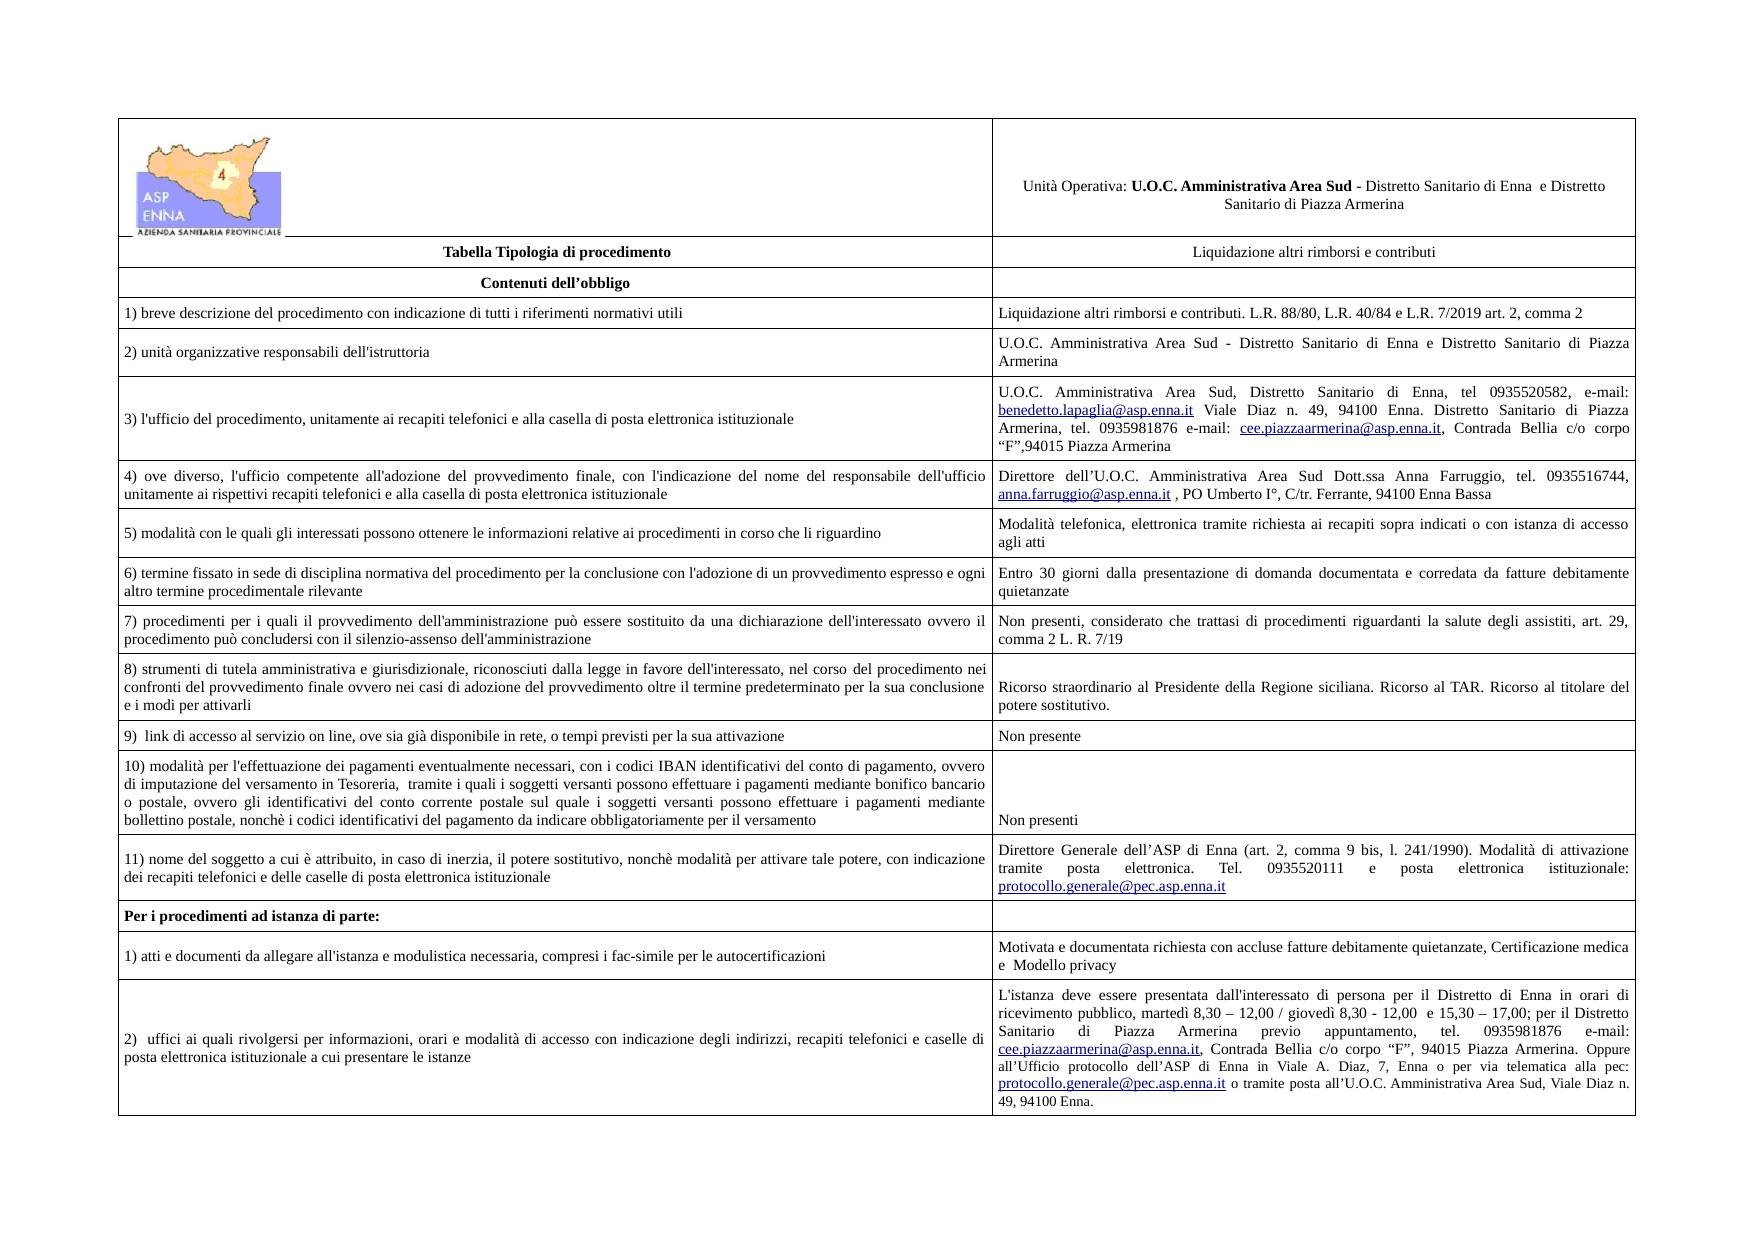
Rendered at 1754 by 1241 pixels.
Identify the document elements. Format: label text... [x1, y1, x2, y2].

table_cell 7) procedimenti per i quali il provvedimento dell'amministrazione può essere sostituito da una dichiarazione dell'interessato ovvero il procedimento può concludersi con il silenzio-assenso dell'amministrazione [119, 606, 992, 653]
table_cell 2) unità organizzative responsabili dell'istruttoria [119, 329, 992, 376]
table_cell 11) nome del soggetto a cui è attribuito, in caso di inerzia, il potere sostitutivo, nonchè modalità per attivare tale potere, con indicazione dei recapiti telefonici e delle caselle di posta elettronica istituzionale [119, 835, 992, 900]
table_cell U.O.C. Amministrativa Area Sud, Distretto Sanitario di Enna, tel 0935520582, e-mail: benedetto.lapaglia@asp.enna.it Viale Diaz n. 49, 94100 Enna. Distretto Sanitario di Piazza Armerina, tel. 0935981876 e-mail: cee.piazzaarmerina@asp.enna.it, Contrada Bellia c/o corpo “F”,94015 Piazza Armerina [993, 377, 1635, 460]
table_cell Per i procedimenti ad istanza di parte: [119, 901, 992, 931]
table_cell Motivata e documentata richiesta con accluse fatture debitamente quietanzate, Certificazione medica e Modello privacy [993, 932, 1635, 979]
table_cell 9) link di accesso al servizio on line, ove sia già disponibile in rete, o tempi previsti per la sua attivazione [119, 721, 992, 750]
table_cell Non presenti [993, 751, 1635, 834]
table_cell 6) termine fissato in sede di disciplina normativa del procedimento per la conclusione con l'adozione di un provvedimento espresso e ogni altro termine procedimentale rilevante [119, 558, 992, 605]
table_cell Entro 30 giorni dalla presentazione di domanda documentata e corredata da fatture debitamente quietanzate [993, 558, 1635, 605]
table_cell 2) uffici ai quali rivolgersi per informazioni, orari e modalità di accesso con indicazione degli indirizzi, recapiti telefonici e caselle di posta elettronica istituzionale a cui presentare le istanze [119, 980, 992, 1115]
table_cell [993, 268, 1635, 297]
table_header Unità Operativa: U.O.C. Amministrativa Area Sud - Distretto Sanitario di Enna e Distretto Sanitario di Piazza Armerina [993, 119, 1635, 236]
table_cell Non presente [993, 721, 1635, 750]
picture [132, 132, 286, 237]
table_header [119, 119, 992, 236]
table_cell 3) l'ufficio del procedimento, unitamente ai recapiti telefonici e alla casella di posta elettronica istituzionale [119, 377, 992, 460]
table_cell L'istanza deve essere presentata dall'interessato di persona per il Distretto di Enna in orari di ricevimento pubblico, martedì 8,30 – 12,00 / giovedì 8,30 - 12,00 e 15,30 – 17,00; per il Distretto Sanitario di Piazza Armerina previo appuntamento, tel. 0935981876 e-mail: cee.piazzaarmerina@asp.enna.it, Contrada Bellia c/o corpo “F”, 94015 Piazza Armerina. Oppure all’Ufficio protocollo dell’ASP di Enna in Viale A. Diaz, 7, Enna o per via telematica alla pec: protocollo.generale@pec.asp.enna.it o tramite posta all’U.O.C. Amministrativa Area Sud, Viale Diaz n. 49, 94100 Enna. [993, 980, 1635, 1115]
table_cell Contenuti dell’obbligo [119, 268, 992, 297]
table_cell U.O.C. Amministrativa Area Sud - Distretto Sanitario di Enna e Distretto Sanitario di Piazza Armerina [993, 329, 1635, 376]
table_cell Liquidazione altri rimborsi e contributi. L.R. 88/80, L.R. 40/84 e L.R. 7/2019 art. 2, comma 2 [993, 298, 1635, 327]
table_cell Non presenti, considerato che trattasi di procedimenti riguardanti la salute degli assistiti, art. 29, comma 2 L. R. 7/19 [993, 606, 1635, 653]
table_cell Tabella Tipologia di procedimento [119, 237, 992, 267]
table_cell 5) modalità con le quali gli interessati possono ottenere le informazioni relative ai procedimenti in corso che li riguardino [119, 509, 992, 557]
table_cell [993, 901, 1635, 931]
table_cell 1) breve descrizione del procedimento con indicazione di tutti i riferimenti normativi utili [119, 298, 992, 327]
table_cell Ricorso straordinario al Presidente della Regione siciliana. Ricorso al TAR. Ricorso al titolare del potere sostitutivo. [993, 654, 1635, 719]
table_cell Modalità telefonica, elettronica tramite richiesta ai recapiti sopra indicati o con istanza di accesso agli atti [993, 509, 1635, 557]
table_cell 10) modalità per l'effettuazione dei pagamenti eventualmente necessari, con i codici IBAN identificativi del conto di pagamento, ovvero di imputazione del versamento in Tesoreria, tramite i quali i soggetti versanti possono effettuare i pagamenti mediante bonifico bancario o postale, ovvero gli identificativi del conto corrente postale sul quale i soggetti versanti possono effettuare i pagamenti mediante bollettino postale, nonchè i codici identificativi del pagamento da indicare obbligatoriamente per il versamento [119, 751, 992, 834]
table_cell 4) ove diverso, l'ufficio competente all'adozione del provvedimento finale, con l'indicazione del nome del responsabile dell'ufficio unitamente ai rispettivi recapiti telefonici e alla casella di posta elettronica istituzionale [119, 461, 992, 508]
table_cell Direttore dell’U.O.C. Amministrativa Area Sud Dott.ssa Anna Farruggio, tel. 0935516744, anna.farruggio@asp.enna.it , PO Umberto I°, C/tr. Ferrante, 94100 Enna Bassa [993, 461, 1635, 508]
table_cell Direttore Generale dell’ASP di Enna (art. 2, comma 9 bis, l. 241/1990). Modalità di attivazione tramite posta elettronica. Tel. 0935520111 e posta elettronica istituzionale: protocollo.generale@pec.asp.enna.it [993, 835, 1635, 900]
table_cell 8) strumenti di tutela amministrativa e giurisdizionale, riconosciuti dalla legge in favore dell'interessato, nel corso del procedimento nei confronti del provvedimento finale ovvero nei casi di adozione del provvedimento oltre il termine predeterminato per la sua conclusione e i modi per attivarli [119, 654, 992, 719]
table_cell Liquidazione altri rimborsi e contributi [993, 237, 1635, 267]
table_cell 1) atti e documenti da allegare all'istanza e modulistica necessaria, compresi i fac-simile per le autocertificazioni [119, 932, 992, 979]
